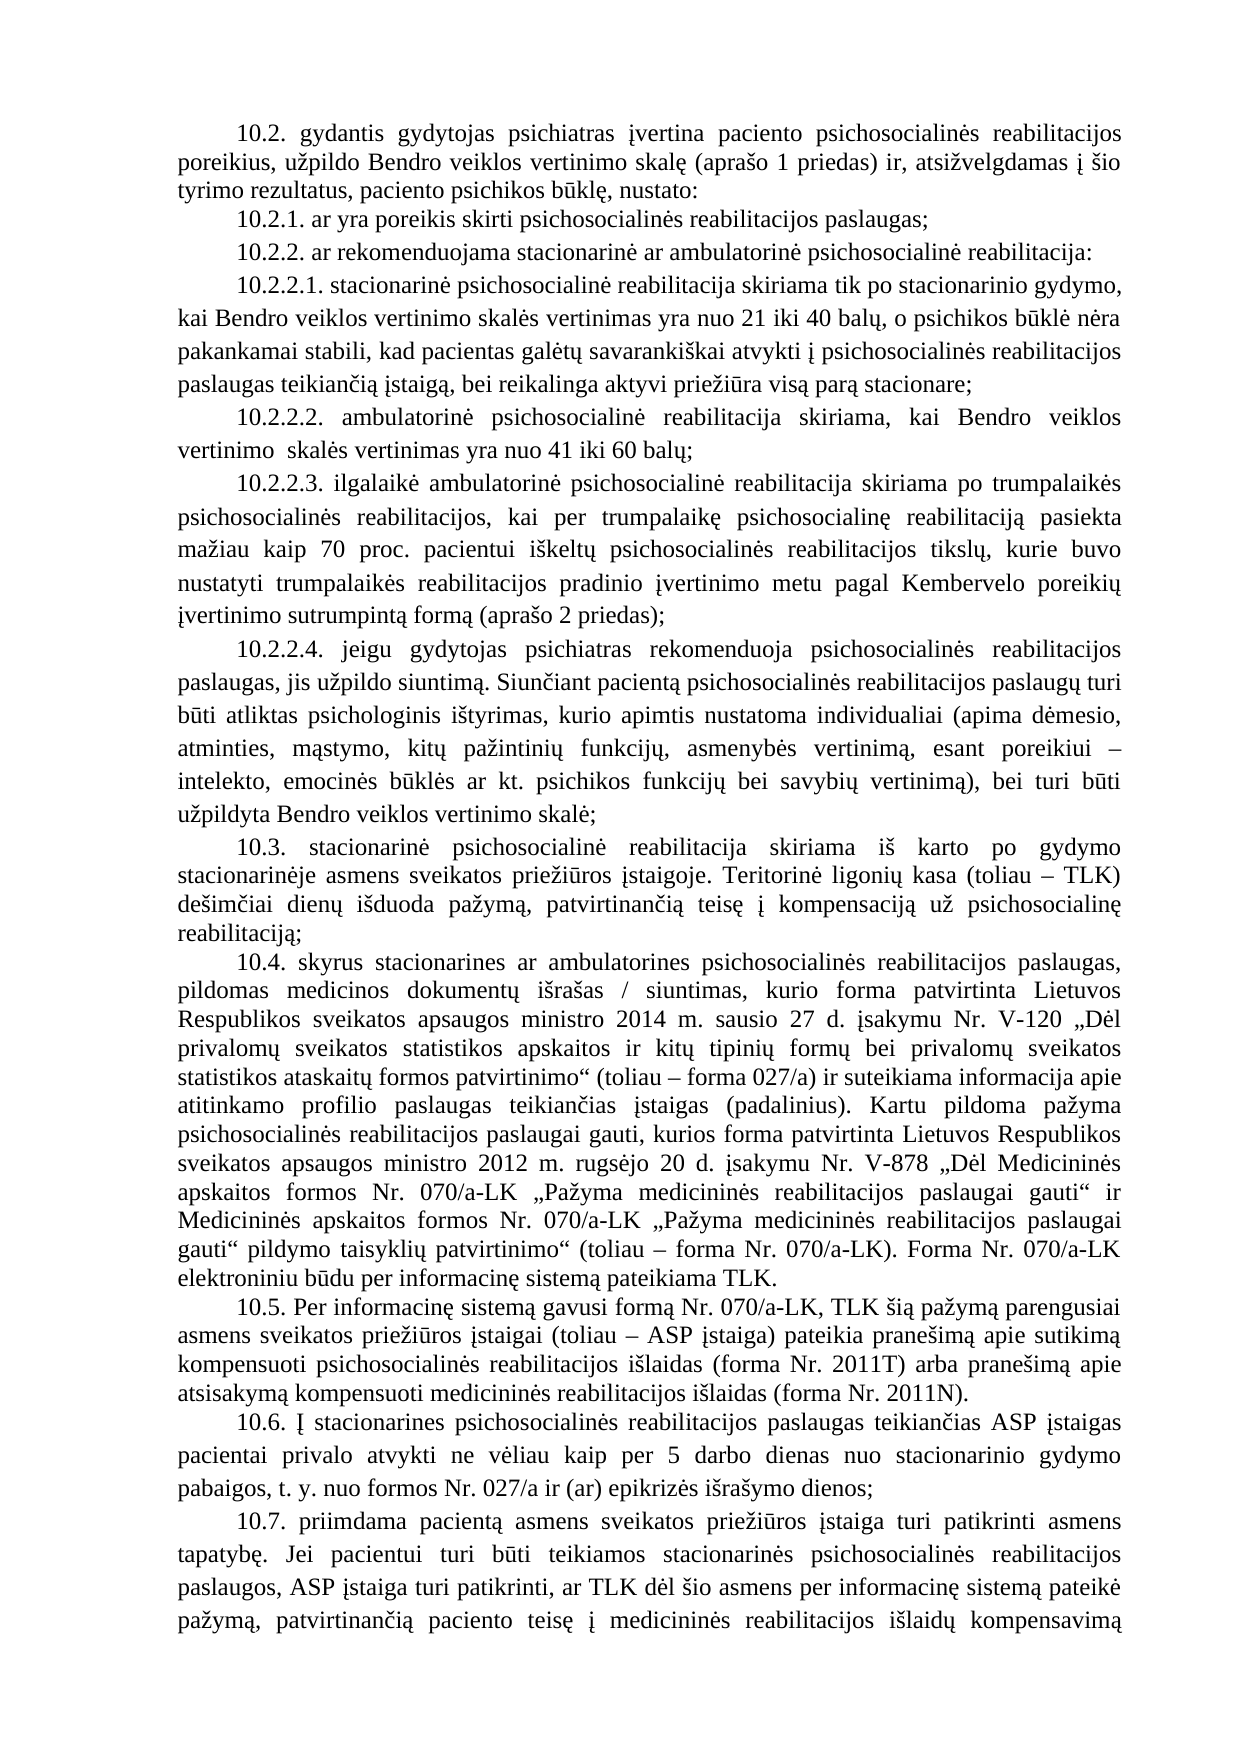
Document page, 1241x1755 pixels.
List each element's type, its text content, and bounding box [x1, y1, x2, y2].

text 10.2.2. ar rekomenduojama stacionarinė ar ambulatorinė psichosocialinė reabilitacija: [177, 237, 1122, 266]
text 10.6. Į stacionarines psichosocialinės reabilitacijos paslaugas teikiančias ASP įstaigas pacientai privalo atvykti ne vėliau kaip per 5 darbo dienas nuo stacionarinio gydymo pabaigos, t. y. nuo formos Nr. 027/a ir (ar) epikrizės išrašymo dienos; [177, 1407, 1122, 1502]
text 10.2.2.4. jeigu gydytojas psichiatras rekomenduoja psichosocialinės reabilitacijos paslaugas, jis užpildo siuntimą. Siunčiant pacientą psichosocialinės reabilitacijos paslaugų turi būti atliktas psichologinis ištyrimas, kurio apimtis nustatoma individualiai (apima dėmesio, atminties, mąstymo, kitų pažintinių funkcijų, asmenybės vertinimą, esant poreikiui – intelekto, emocinės būklės ar kt. psichikos funkcijų bei savybių vertinimą), bei turi būti užpildyta Bendro veiklos vertinimo skalė; [177, 634, 1122, 827]
text 10.2. gydantis gydytojas psichiatras įvertina paciento psichosocialinės reabilitacijos poreikius, užpildo Bendro veiklos vertinimo skalę (aprašo 1 priedas) ir, atsižvelgdamas į šio tyrimo rezultatus, paciento psichikos būklę, nustato: [177, 118, 1122, 204]
text 10.2.1. ar yra poreikis skirti psichosocialinės reabilitacijos paslaugas; [177, 204, 1122, 233]
text 10.4. skyrus stacionarines ar ambulatorines psichosocialinės reabilitacijos paslaugas, pildomas medicinos dokumentų išrašas / siuntimas, kurio forma patvirtinta Lietuvos Respublikos sveikatos apsaugos ministro 2014 m. sausio 27 d. įsakymu Nr. V-120 „Dėl privalomų sveikatos statistikos apskaitos ir kitų tipinių formų bei privalomų sveikatos statistikos ataskaitų formos patvirtinimo“ (toliau – forma 027/a) ir suteikiama informacija apie atitinkamo profilio paslaugas teikiančias įstaigas (padalinius). Kartu pildoma pažyma psichosocialinės reabilitacijos paslaugai gauti, kurios forma patvirtinta Lietuvos Respublikos sveikatos apsaugos ministro 2012 m. rugsėjo 20 d. įsakymu Nr. V-878 „Dėl Medicininės apskaitos formos Nr. 070/a-LK „Pažyma medicininės reabilitacijos paslaugai gauti“ ir Medicininės apskaitos formos Nr. 070/a-LK „Pažyma medicininės reabilitacijos paslaugai gauti“ pildymo taisyklių patvirtinimo“ (toliau – forma Nr. 070/a-LK). Forma Nr. 070/a-LK elektroniniu būdu per informacinę sistemą pateikiama TLK. [177, 947, 1122, 1292]
text 10.7. priimdama pacientą asmens sveikatos priežiūros įstaiga turi patikrinti asmens tapatybę. Jei pacientui turi būti teikiamos stacionarinės psichosocialinės reabilitacijos paslaugos, ASP įstaiga turi patikrinti, ar TLK dėl šio asmens per informacinę sistemą pateikė pažymą, patvirtinančią paciento teisę į medicininės reabilitacijos išlaidų kompensavimą [177, 1506, 1122, 1634]
text 10.2.2.1. stacionarinė psichosocialinė reabilitacija skiriama tik po stacionarinio gydymo, kai Bendro veiklos vertinimo skalės vertinimas yra nuo 21 iki 40 balų, o psichikos būklė nėra pakankamai stabili, kad pacientas galėtų savarankiškai atvykti į psichosocialinės reabilitacijos paslaugas teikiančią įstaigą, bei reikalinga aktyvi priežiūra visą parą stacionare; [177, 270, 1122, 398]
text 10.3. stacionarinė psichosocialinė reabilitacija skiriama iš karto po gydymo stacionarinėje asmens sveikatos priežiūros įstaigoje. Teritorinė ligonių kasa (toliau – TLK) dešimčiai dienų išduoda pažymą, patvirtinančią teisę į kompensaciją už psichosocialinę reabilitaciją; [177, 832, 1122, 947]
text 10.2.2.2. ambulatorinė psichosocialinė reabilitacija skiriama, kai Bendro veiklos vertinimo skalės vertinimas yra nuo 41 iki 60 balų; [177, 402, 1122, 464]
text 10.5. Per informacinę sistemą gavusi formą Nr. 070/a-LK, TLK šią pažymą parengusiai asmens sveikatos priežiūros įstaigai (toliau – ASP įstaiga) pateikia pranešimą apie sutikimą kompensuoti psichosocialinės reabilitacijos išlaidas (forma Nr. 2011T) arba pranešimą apie atsisakymą kompensuoti medicininės reabilitacijos išlaidas (forma Nr. 2011N). [177, 1292, 1122, 1407]
text 10.2.2.3. ilgalaikė ambulatorinė psichosocialinė reabilitacija skiriama po trumpalaikės psichosocialinės reabilitacijos, kai per trumpalaikę psichosocialinę reabilitaciją pasiekta mažiau kaip 70 proc. pacientui iškeltų psichosocialinės reabilitacijos tikslų, kurie buvo nustatyti trumpalaikės reabilitacijos pradinio įvertinimo metu pagal Kembervelo poreikių įvertinimo sutrumpintą formą (aprašo 2 priedas); [177, 468, 1122, 629]
